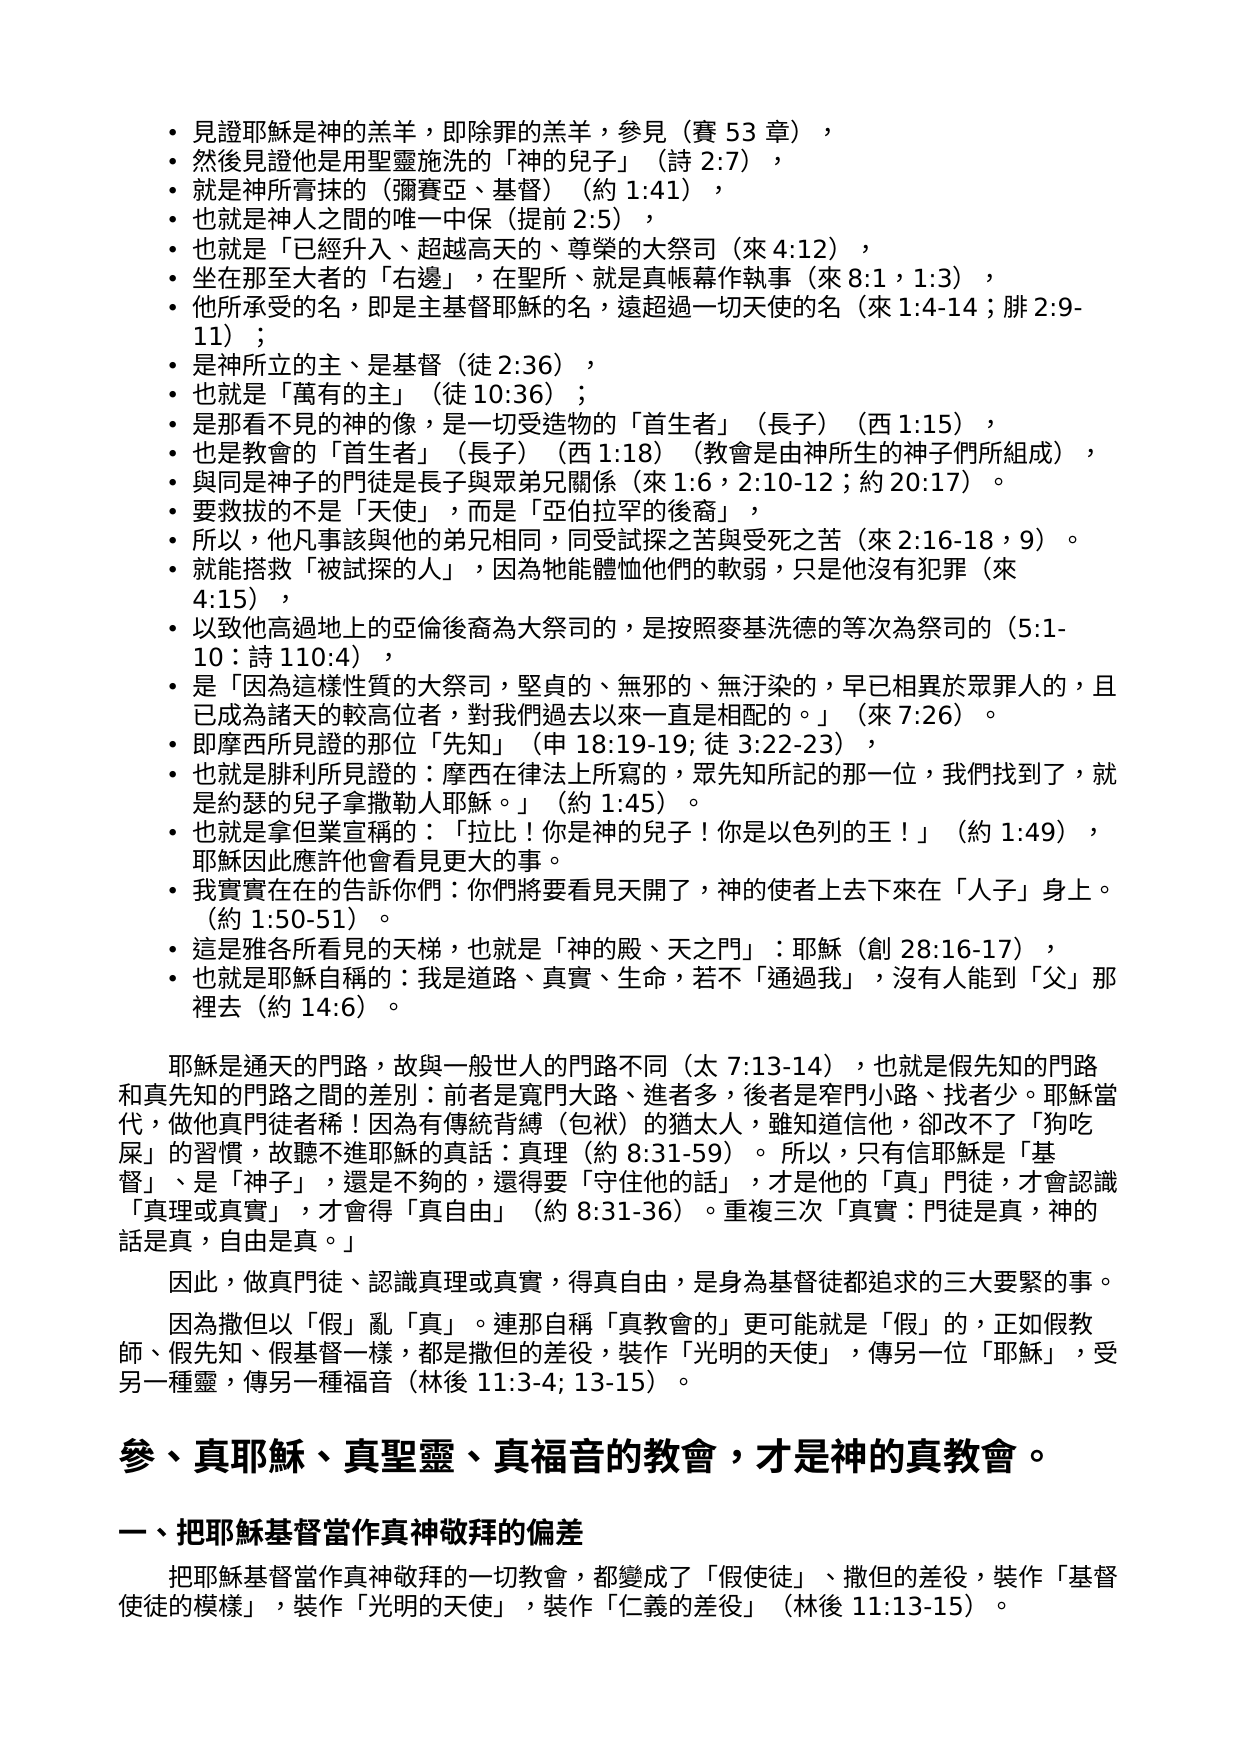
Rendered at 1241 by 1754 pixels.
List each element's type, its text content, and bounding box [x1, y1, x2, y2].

subtitle 參、真耶穌、真聖靈、真福音的教會，才是神的真教會。 [118, 1435, 1122, 1479]
list 也就是耶穌自稱的：我是道路、真實、生命，若不「通過我」，沒有人能到「父」那裡去（約 14:6）。 [177, 964, 1122, 1022]
list 然後見證他是用聖靈施洗的「神的兒子」（詩 2:7）， [177, 147, 1122, 176]
list 是神所立的主、是基督（徒2:36）， [177, 351, 1122, 381]
text 因為撒但以「假」亂「真」。連那自稱「真教會的」更可能就是「假」的，正如假教師、假先知、假基督一樣，都是撒但的差役，裝作「光明的天使」，傳另一位「耶穌」，受另一種靈，傳另一種福音（林後 11:3-4; 13-15）。 [118, 1310, 1122, 1398]
text 因此，做真門徒、認識真理或真實，得真自由，是身為基督徒都追求的三大要緊的事。 [118, 1268, 1122, 1298]
list 就能搭救「被試探的人」，因為牠能體恤他們的軟弱，只是他沒有犯罪（來4:15）， [177, 556, 1122, 614]
list 我實實在在的告訴你們：你們將要看見天開了，神的使者上去下來在「人子」身上。（約 1:50-51）。 [177, 876, 1122, 935]
list 與同是神子的門徒是長子與眾弟兄關係（來1:6，2:10-12；約20:17）。 [177, 468, 1122, 497]
list 就是神所膏抹的（彌賽亞、基督）（約 1:41）， [177, 176, 1122, 206]
list 他所承受的名，即是主基督耶穌的名，遠超過一切天使的名（來1:4-14；腓2:9-11）； [177, 293, 1122, 351]
list 這是雅各所看見的天梯，也就是「神的殿、天之門」：耶穌（創 28:16-17）， [177, 935, 1122, 964]
list 是那看不見的神的像，是一切受造物的「首生者」（長子）（西1:15）， [177, 410, 1122, 439]
list 也就是神人之間的唯一中保（提前2:5）， [177, 206, 1122, 235]
list 即摩西所見證的那位「先知」（申 18:19-19; 徒 3:22-23）， [177, 731, 1122, 760]
list 也就是腓利所見證的：摩西在律法上所寫的，眾先知所記的那一位，我們找到了，就是約瑟的兒子拿撒勒人耶穌。」（約 1:45）。 [177, 760, 1122, 818]
list 也就是「萬有的主」（徒10:36）； [177, 381, 1122, 410]
list 坐在那至大者的「右邊」，在聖所、就是真帳幕作執事（來8:1，1:3）， [177, 264, 1122, 293]
list 所以，他凡事該與他的弟兄相同，同受試探之苦與受死之苦（來2:16-18，9）。 [177, 526, 1122, 556]
list 以致他高過地上的亞倫後裔為大祭司的，是按照麥基洗德的等次為祭司的（5:1-10：詩110:4）， [177, 614, 1122, 672]
text 耶穌是通天的門路，故與一般世人的門路不同（太 7:13-14），也就是假先知的門路和真先知的門路之間的差別：前者是寬門大路、進者多，後者是窄門小路、找者少。耶穌當代，做他真門徒者稀！因為有傳統背縛（包袱）的猶太人，雖知道信他，卻改不了「狗吃屎」的習慣，故聽不進耶穌的真話：真理（約 8:31-59）。 所以，只有信耶穌是「基督」、是「神子」，還是不夠的，還得要「守住他的話」，才是他的「真」門徒，才會認識「真理或真實」，才會得「真自由」（約 8:31-36）。重複三次「真實：門徒是真，神的話是真，自由是真。」 [118, 1052, 1122, 1256]
subtitle 一、把耶穌基督當作真神敬拜的偏差 [118, 1516, 1122, 1550]
text 把耶穌基督當作真神敬拜的一切教會，都變成了「假使徒」、撒但的差役，裝作「基督使徒的模樣」，裝作「光明的天使」，裝作「仁義的差役」（林後 11:13-15）。 [118, 1563, 1122, 1621]
list 是「因為這樣性質的大祭司，堅貞的、無邪的、無汙染的，早已相異於眾罪人的，且已成為諸天的較高位者，對我們過去以來一直是相配的。」（來7:26）。 [177, 672, 1122, 731]
list 也是教會的「首生者」（長子）（西1:18）（教會是由神所生的神子們所組成）， [177, 439, 1122, 468]
list 也就是拿但業宣稱的：「拉比！你是神的兒子！你是以色列的王！」（約 1:49），耶穌因此應許他會看見更大的事。 [177, 818, 1122, 876]
list 也就是「已經升入、超越高天的、尊榮的大祭司（來4:12）， [177, 235, 1122, 264]
list 見證耶穌是神的羔羊，即除罪的羔羊，參見（賽 53 章）， [177, 118, 1122, 147]
list 要救拔的不是「天使」，而是「亞伯拉罕的後裔」， [177, 497, 1122, 526]
